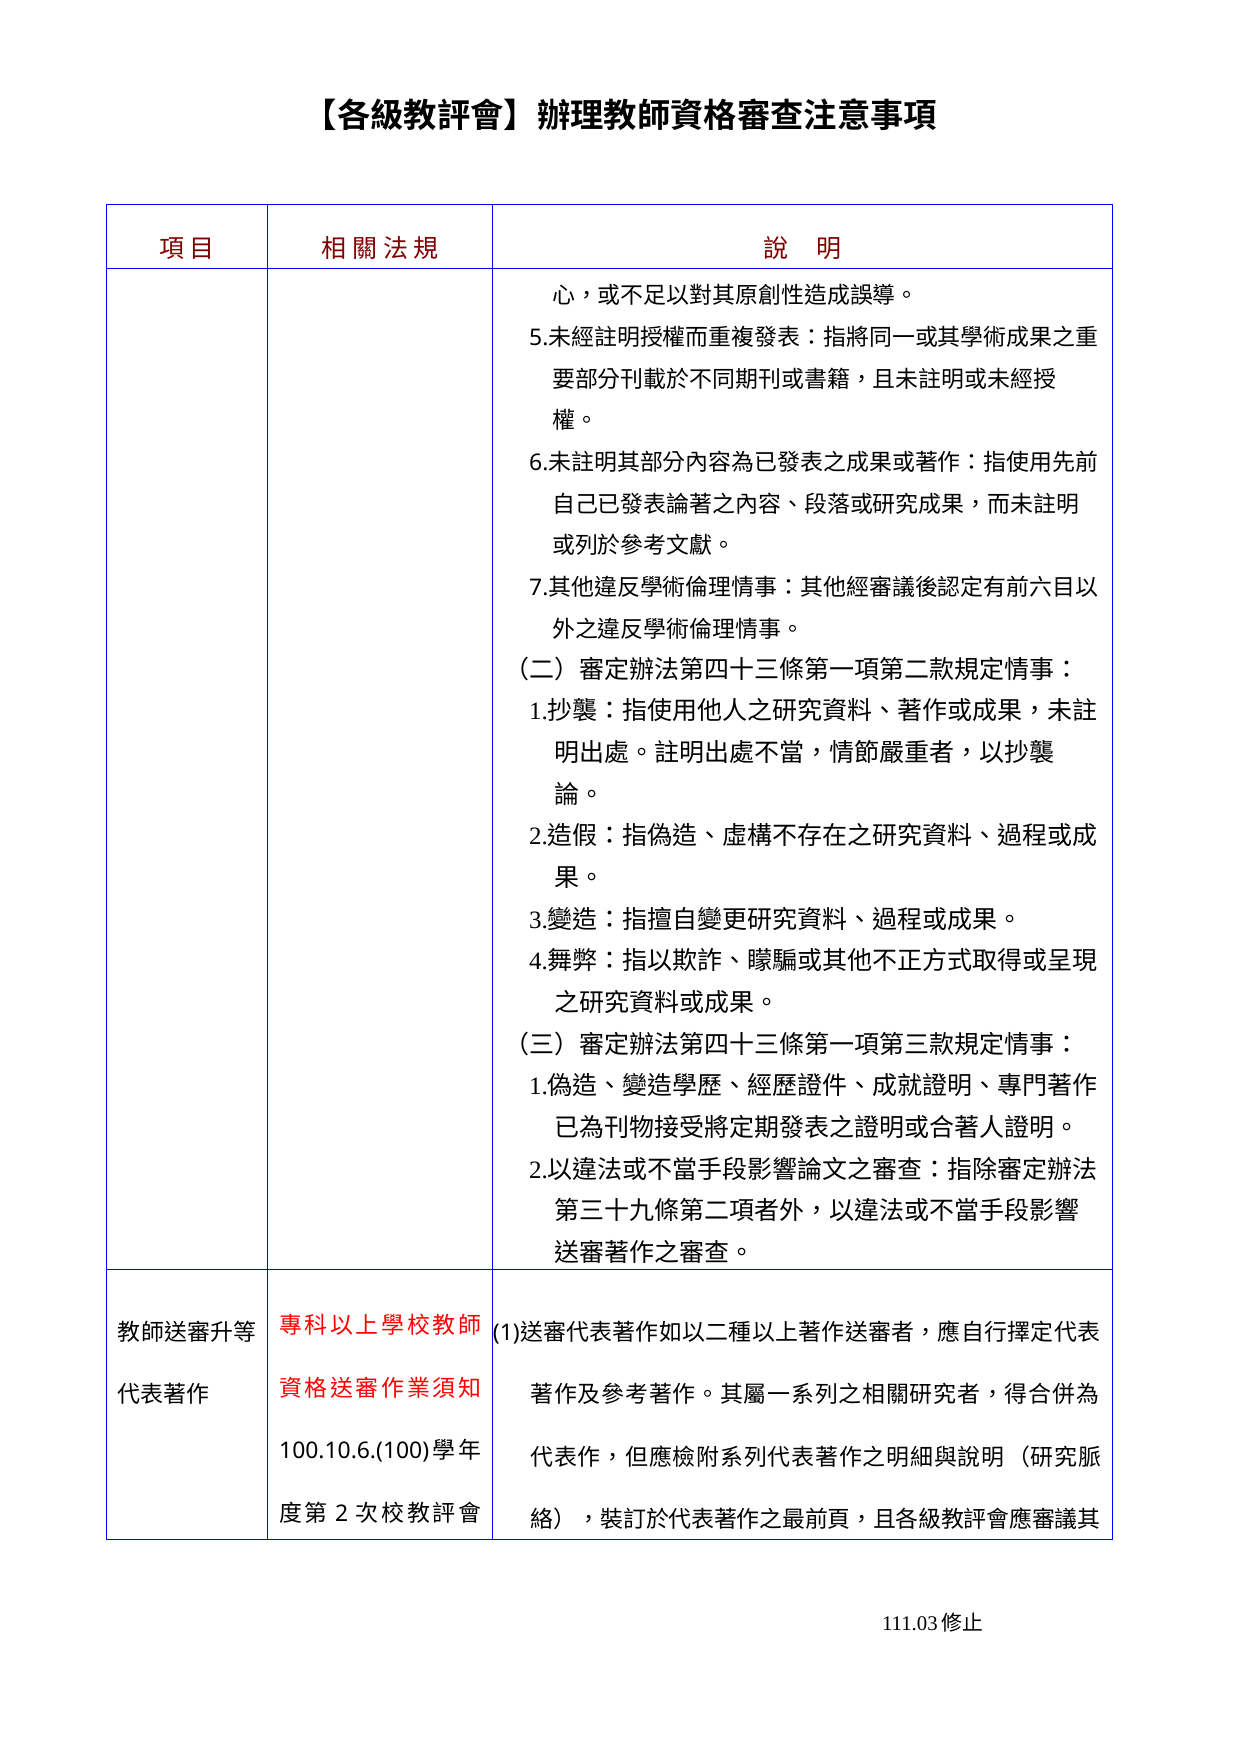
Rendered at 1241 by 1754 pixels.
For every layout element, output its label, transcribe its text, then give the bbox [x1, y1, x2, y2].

table_cell 專科以上學校教師資格送審作業須知100.10.6.(100)學年度第2次校教評會 [268, 1270, 492, 1538]
table_header 項 目 [107, 205, 267, 268]
table_header 說 明 [493, 205, 1112, 268]
table_cell (1)送審代表著作如以二種以上著作送審者，應自行擇定代表著作及參考著作。其屬一系列之相關研究者，得合併為代表作，但應檢附系列代表著作之明細與說明（研究脈絡），裝訂於代表著作之最前頁，且各級教評會應審議其 [493, 1270, 1112, 1538]
table_cell [268, 269, 492, 1269]
table_cell [107, 269, 267, 1269]
table_cell 教師送審升等代表著作 [107, 1270, 267, 1538]
table_header 相 關 法 規 [268, 205, 492, 268]
table_cell 心，或不足以對其原創性造成誤導。 5.未經註明授權而重複發表：指將同一或其學術成果之重要部分刊載於不同期刊或書籍，且未註明或未經授權。 6.未註明其部分內容為已發表之成果或著作：指使用先前自己已發表論著之內容、段落或研究成果，而未註明或列於參考文獻。 7.其他違反學術倫理情事：其他經審議後認定有前六目以外之違反學術倫理情事。 （二）審定辦法第四十三條第一項第二款規定情事： 1.抄襲：指使用他人之研究資料、著作或成果，未註明出處。註明出處不當，情節嚴重者，以抄襲論。 2.造假：指偽造、虛構不存在之研究資料、過程或成果。 3.變造：指擅自變更研究資料、過程或成果。 4.舞弊：指以欺詐、矇騙或其他不正方式取得或呈現之研究資料或成果。 （三）審定辦法第四十三條第一項第三款規定情事： 1.偽造、變造學歷、經歷證件、成就證明、專門著作已為刊物接受將定期發表之證明或合著人證明。 2.以違法或不當手段影響論文之審查：指除審定辦法第三十九條第二項者外，以違法或不當手段影響送審著作之審查。 [493, 269, 1112, 1269]
